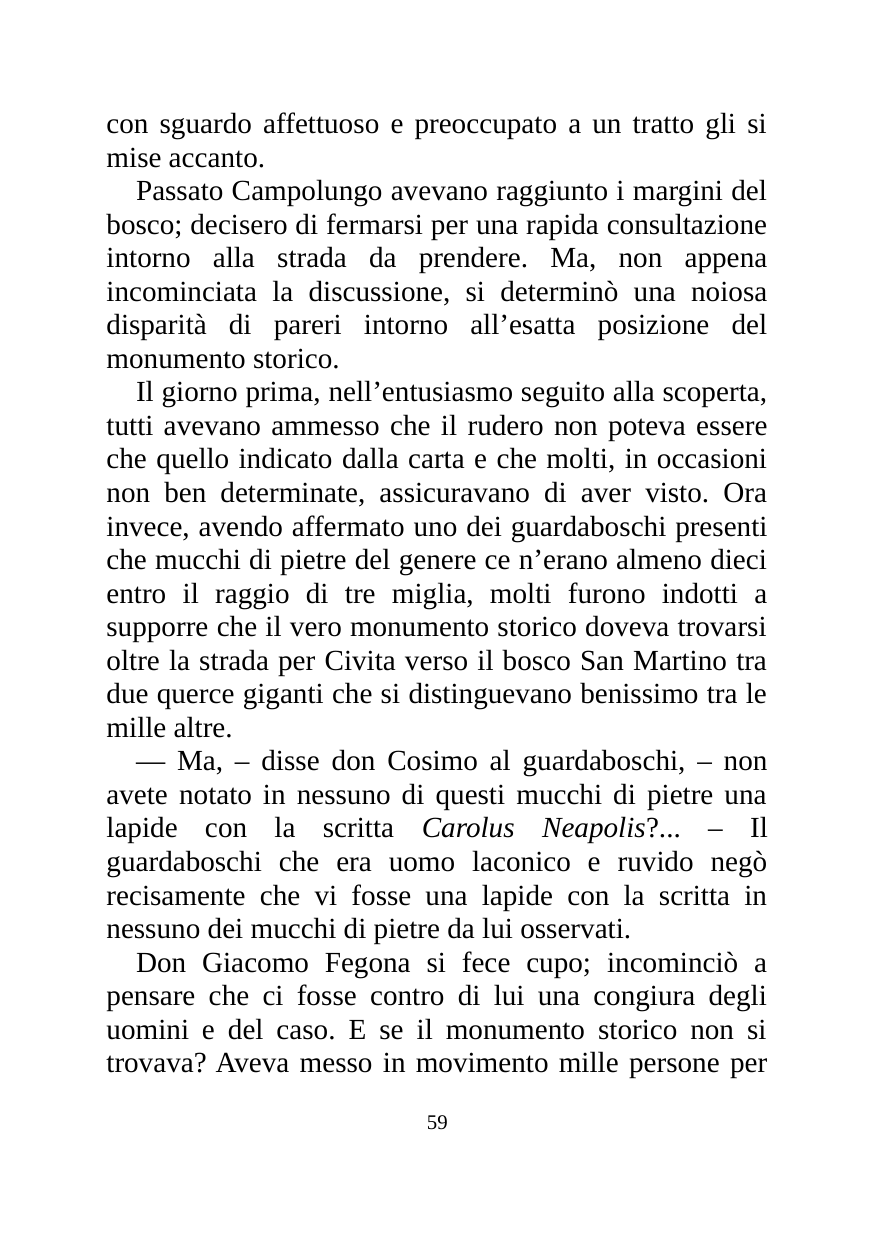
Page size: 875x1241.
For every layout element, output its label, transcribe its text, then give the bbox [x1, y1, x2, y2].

text con sguardo affettuoso e preoccupato a un tratto gli si mise accanto. [106, 106, 768, 173]
text Passato Campolungo avevano raggiunto i margini del bosco; decisero di fermarsi per una rapida consultazione intorno alla strada da prendere. Ma, non appena incominciata la discussione, si determinò una noiosa disparità di pareri intorno all’esatta posizione del monumento storico. [106, 173, 768, 374]
text — Ma, – disse don Cosimo al guardaboschi, – non avete notato in nessuno di questi mucchi di pietre una lapide con la scritta Carolus Neapolis?... – Il guardaboschi che era uomo laconico e ruvido negò recisamente che vi fosse una lapide con la scritta in nessuno dei mucchi di pietre da lui osservati. [106, 743, 768, 945]
text Don Giacomo Fegona si fece cupo; incominciò a pensare che ci fosse contro di lui una congiura degli uomini e del caso. E se il monumento storico non si trovava? Aveva messo in movimento mille persone per [106, 945, 768, 1079]
text Il giorno prima, nell’entusiasmo seguito alla scoperta, tutti avevano ammesso che il rudero non poteva essere che quello indicato dalla carta e che molti, in occasioni non ben determinate, assicuravano di aver visto. Ora invece, avendo affermato uno dei guardaboschi presenti che mucchi di pietre del genere ce n’erano almeno dieci entro il raggio di tre miglia, molti furono indotti a supporre che il vero monumento storico doveva trovarsi oltre la strada per Civita verso il bosco San Martino tra due querce giganti che si distinguevano benissimo tra le mille altre. [106, 374, 768, 743]
